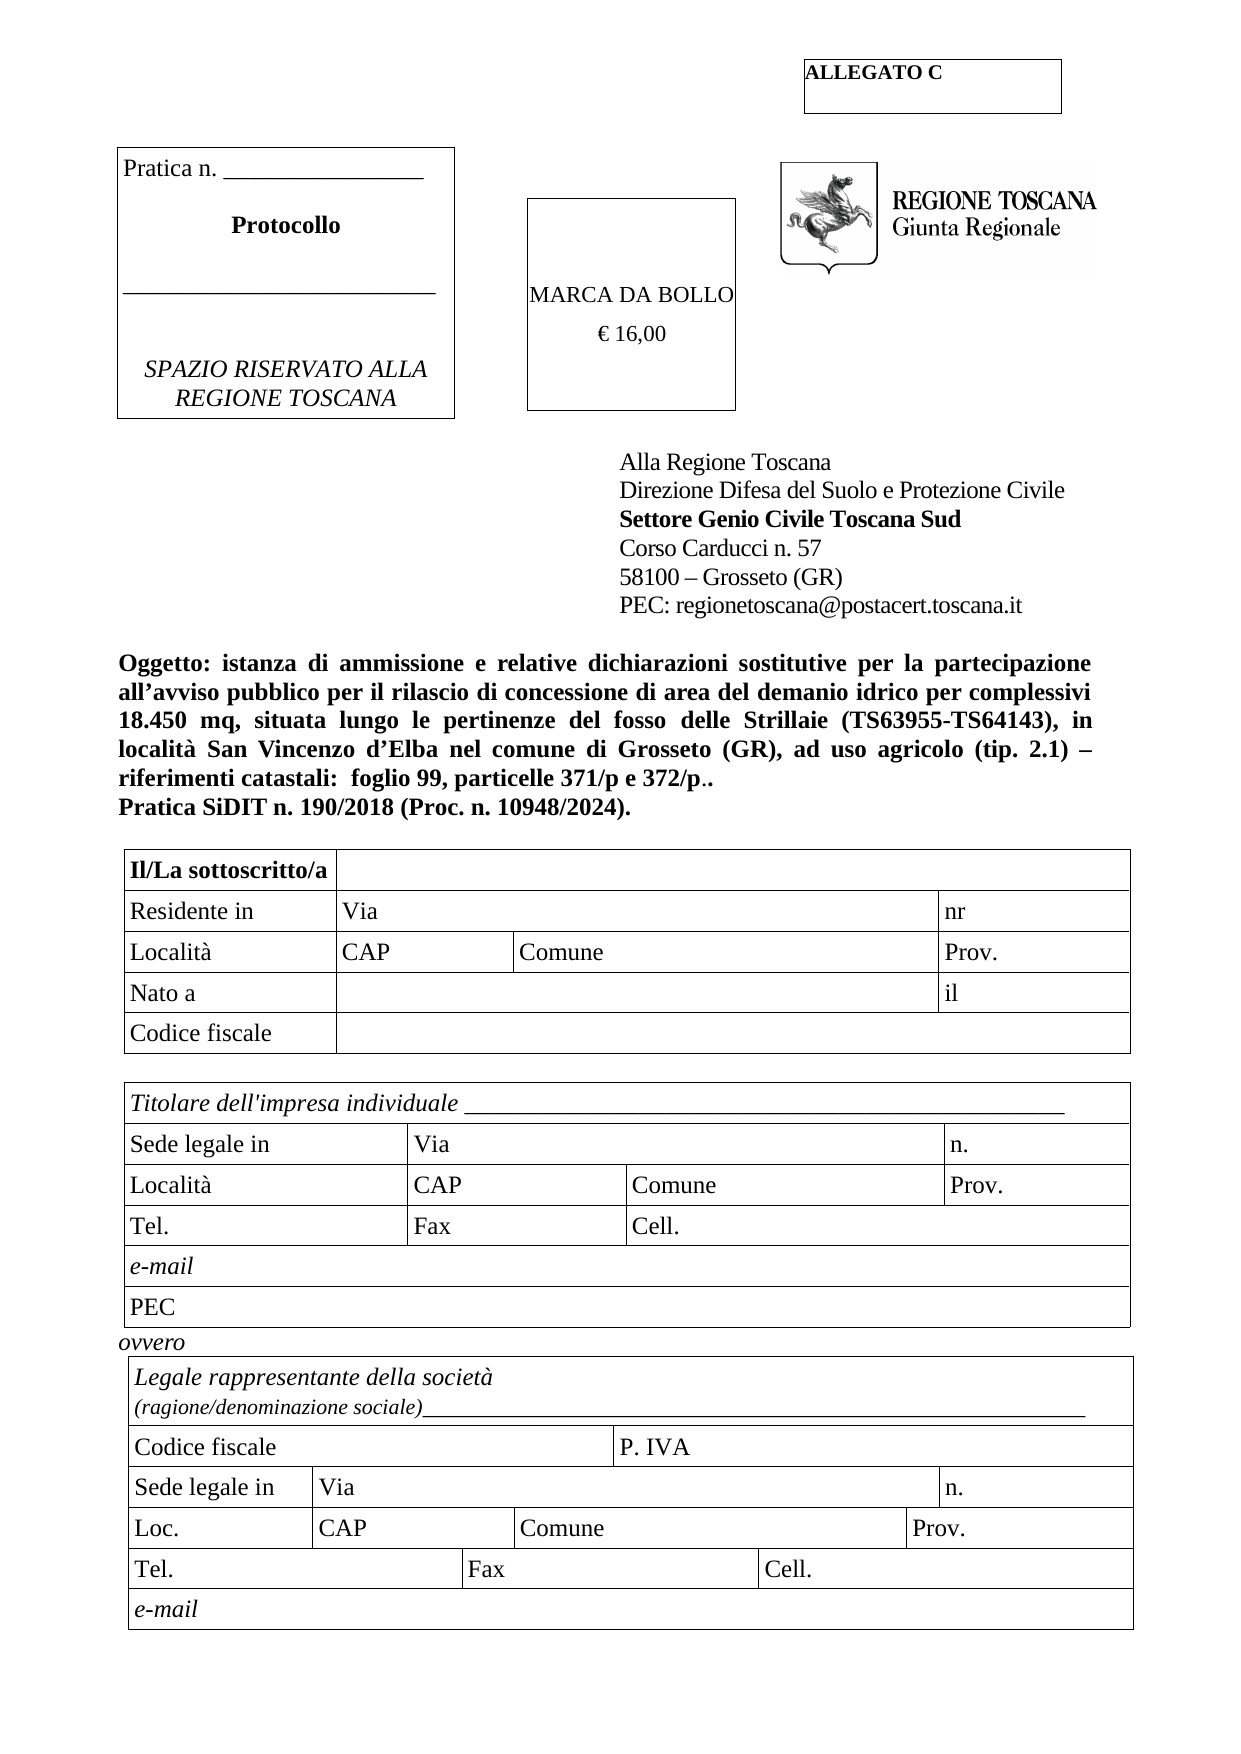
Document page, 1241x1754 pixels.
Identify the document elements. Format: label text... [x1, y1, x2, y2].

table_cell CAP [337, 932, 513, 972]
table_cell Sede legale in [129, 1467, 312, 1507]
table_cell Nato a [125, 973, 336, 1012]
text MARCA DA BOLLO [528, 281, 736, 308]
table_header [337, 850, 1130, 890]
table_cell Comune [514, 932, 938, 972]
table_cell Comune [627, 1165, 944, 1204]
table_cell Tel. [129, 1549, 462, 1588]
table_cell Via [337, 891, 938, 931]
text PEC: regionetoscana@postacert.toscana.it [619, 591, 1125, 619]
text 58100 – Grosseto (GR) [619, 562, 1125, 591]
picture [780, 162, 1097, 276]
table_header Legale rappresentante della società (ragione/denominazione sociale)_____________________________________________________ [129, 1357, 1133, 1425]
table_cell CAP [408, 1165, 626, 1204]
table_cell Località [125, 1165, 407, 1204]
text Settore Genio Civile Toscana Sud [619, 504, 1125, 533]
table_cell Prov. [939, 931, 1130, 972]
table_cell n. [945, 1123, 1130, 1164]
table_cell Codice fiscale [129, 1426, 613, 1466]
table_cell e-mail [125, 1245, 1130, 1286]
table_cell Prov. [907, 1508, 1133, 1548]
text ovvero [118, 1327, 1122, 1356]
table_cell Cell. [627, 1205, 1130, 1245]
table_cell Fax [463, 1549, 758, 1588]
table_cell Codice fiscale [125, 1013, 336, 1053]
table_cell [337, 973, 938, 1012]
table_cell Comune [515, 1508, 906, 1548]
table_cell P. IVA [614, 1426, 1133, 1466]
table_cell n. [940, 1467, 1133, 1507]
text Pratica SiDIT n. 190/2018 (Proc. n. 10948/2024). [118, 792, 1093, 821]
table_cell Sede legale in [125, 1124, 407, 1164]
table_cell Fax [408, 1206, 626, 1245]
table_cell Via [408, 1124, 944, 1164]
table_header Titolare dell'impresa individuale ________________________________________________ [125, 1083, 1130, 1123]
text € 16,00 [528, 320, 736, 347]
table_cell Prov. [945, 1164, 1130, 1204]
table_cell e-mail [129, 1589, 1133, 1629]
table_header Pratica n. ________________ Protocollo _________________________ SPAZIO RISERVATO ALLA REGIONE TOSCANA [118, 148, 454, 418]
table_cell Via [313, 1467, 939, 1507]
table_cell CAP [313, 1508, 514, 1548]
table_cell Tel. [125, 1206, 407, 1245]
table_cell [337, 1012, 1130, 1053]
table_cell Cell. [759, 1549, 1133, 1588]
table_header Il/La sottoscritto/a [125, 850, 336, 890]
table_cell nr [939, 890, 1130, 931]
text Direzione Difesa del Suolo e Protezione Civile [619, 476, 1125, 504]
table_cell Loc. [129, 1508, 312, 1548]
table_cell Località [125, 932, 336, 972]
table_cell il [939, 972, 1130, 1012]
table_cell PEC [125, 1286, 1130, 1327]
text ALLEGATO C [804, 60, 1062, 84]
text Oggetto: istanza di ammissione e relative dichiarazioni sostitutive per la partecipazione all’avviso pubblico per il rilascio di concessione di area del demanio idrico per complessivi 18.450 mq, situata lungo le pertinenze del fosso delle Strillaie (TS63955-TS64143), in località San Vincenzo d’Elba nel comune di Grosseto (GR), ad uso agricolo (tip. 2.1) – riferimenti catastali: foglio 99, particelle 371/p e 372/p.. [118, 648, 1093, 792]
text Corso Carducci n. 57 [619, 533, 1125, 562]
table_cell Residente in [125, 891, 336, 931]
text Alla Regione Toscana [619, 447, 1125, 476]
